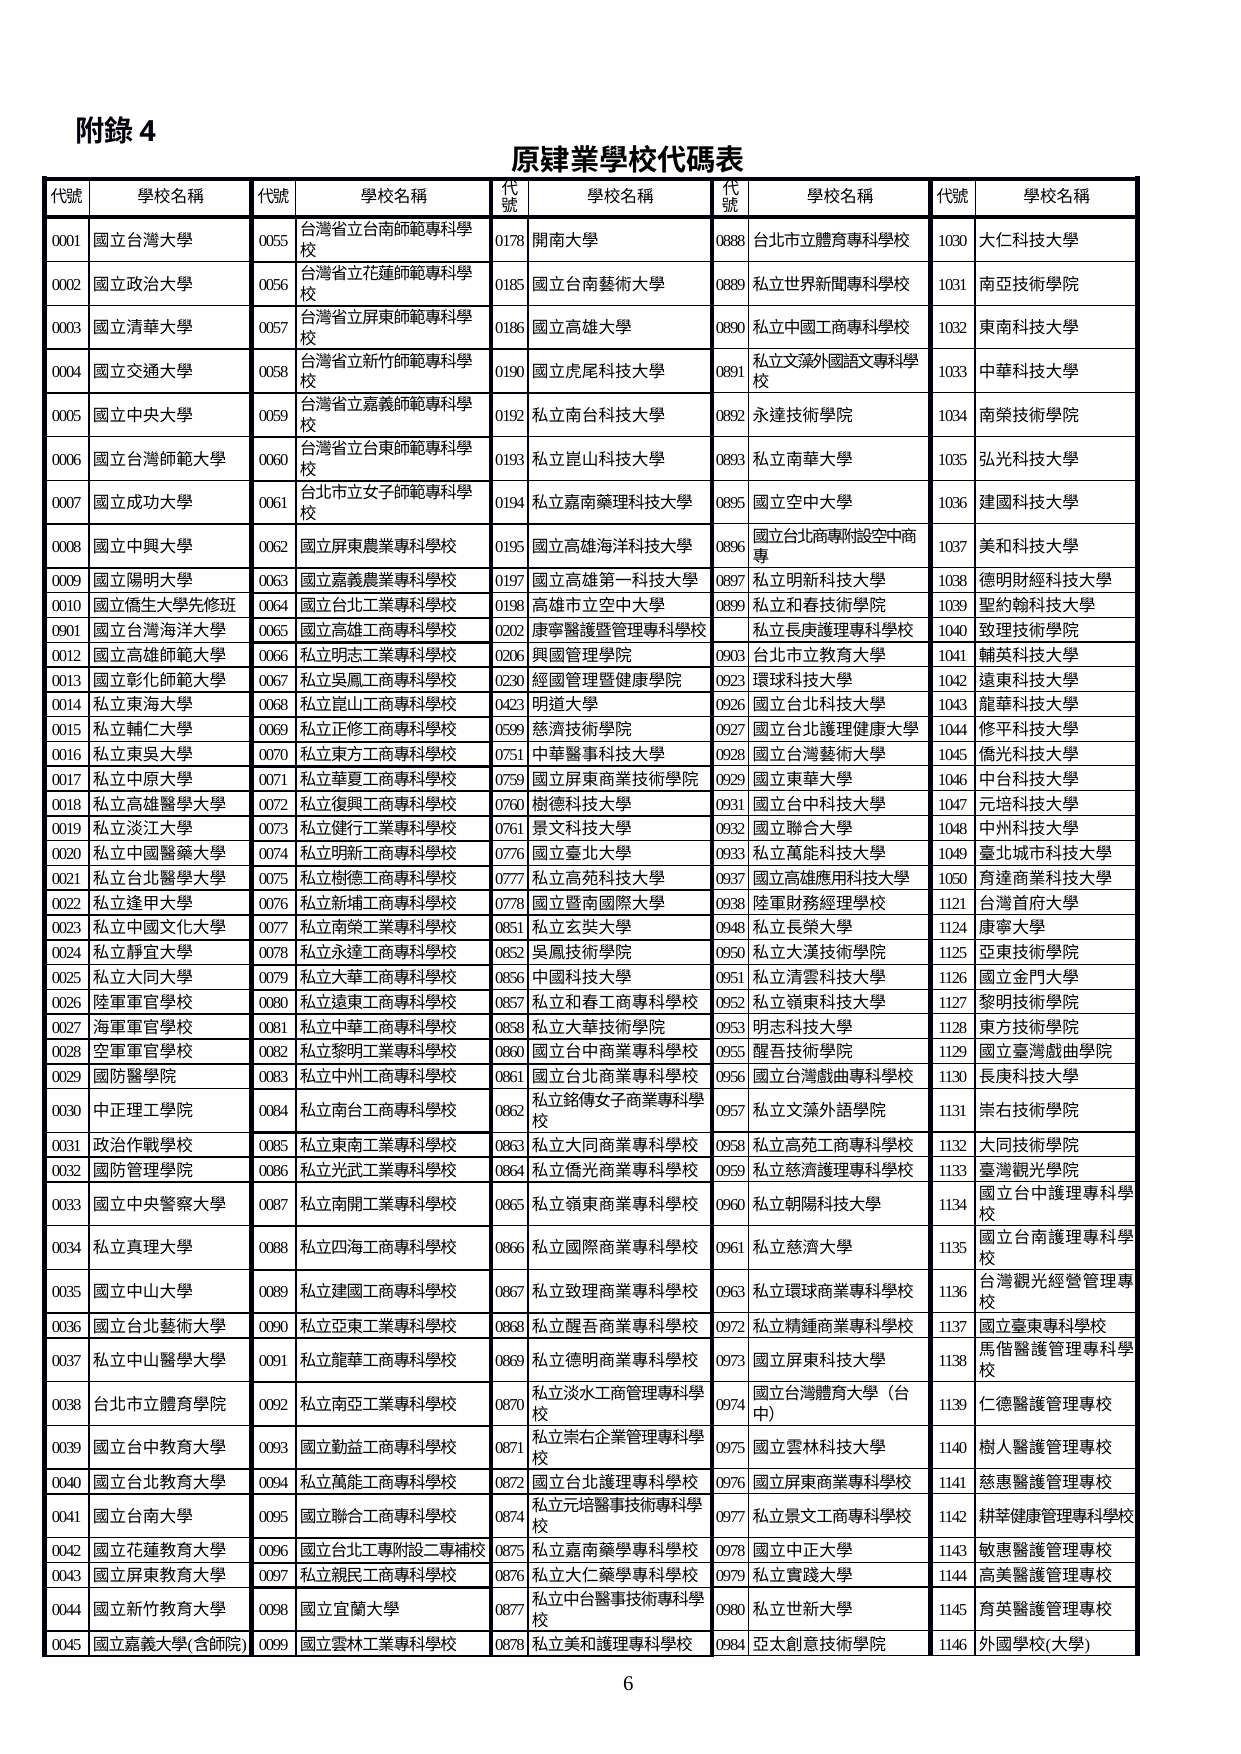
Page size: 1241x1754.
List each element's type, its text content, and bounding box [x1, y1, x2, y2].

table_cell 國立金門大學 [976, 965, 1135, 988]
table_cell 國立台灣戲曲專科學校 [749, 1064, 928, 1088]
table_cell 崇右技術學院 [976, 1089, 1135, 1131]
table_cell 私立親民工商專科學校 [297, 1564, 489, 1586]
table_cell 0077 [254, 916, 295, 939]
table_cell 0098 [254, 1589, 295, 1630]
table_cell 0423 [493, 693, 527, 716]
table_cell 0031 [47, 1133, 88, 1156]
table_cell 0862 [493, 1089, 527, 1131]
table_cell 海軍軍官學校 [90, 1015, 249, 1038]
table_cell 0080 [254, 991, 295, 1013]
table_cell 1045 [933, 742, 974, 765]
table_cell 國立高雄海洋科技大學 [529, 525, 710, 567]
table_cell 康寧大學 [976, 915, 1135, 939]
table_cell 私立永達工商專科學校 [297, 941, 489, 964]
table_cell 陸軍軍官學校 [90, 990, 249, 1013]
table_cell 0090 [254, 1314, 295, 1337]
table_cell 0067 [254, 668, 295, 691]
table_cell 0097 [254, 1564, 295, 1586]
table_cell 0083 [254, 1065, 295, 1088]
table_cell 0864 [493, 1158, 527, 1181]
table_cell 國立台灣體育大學（台中） [749, 1382, 928, 1424]
table_cell 0599 [493, 717, 527, 741]
table_cell 空軍軍官學校 [90, 1040, 249, 1063]
table_cell 0871 [493, 1426, 527, 1468]
table_cell 中國科技大學 [529, 965, 710, 988]
table_cell 0980 [714, 1588, 748, 1630]
table_cell 國立彰化師範大學 [90, 668, 249, 691]
table_cell 0759 [493, 767, 527, 790]
table_cell 1041 [933, 643, 974, 666]
table_cell 私立醒吾商業專科學校 [529, 1314, 710, 1337]
table_cell 0195 [493, 525, 527, 567]
table_cell 0041 [47, 1495, 88, 1537]
table_cell 0012 [47, 643, 88, 666]
table_cell 私立黎明工業專科學校 [297, 1040, 489, 1063]
table_cell 台灣觀光經營管理專校 [976, 1270, 1135, 1312]
table_cell 0973 [714, 1338, 748, 1381]
table_cell 0856 [493, 965, 527, 988]
table_cell 私立吳鳳工商專科學校 [297, 668, 489, 691]
table_cell 國立臺東專科學校 [976, 1313, 1135, 1337]
table_cell 1038 [933, 568, 974, 592]
table_cell 私立逢甲大學 [90, 891, 249, 914]
table_cell 1035 [933, 437, 974, 479]
table_cell 國立中央大學 [90, 394, 249, 436]
table_cell 0062 [254, 525, 295, 567]
table_cell 外國學校(大學) [976, 1631, 1135, 1655]
table_cell 0034 [47, 1226, 88, 1268]
table_cell 0932 [714, 816, 748, 840]
table_cell 0078 [254, 941, 295, 964]
table_cell 1039 [933, 593, 974, 617]
table_cell 0069 [254, 718, 295, 741]
table_cell 0089 [254, 1271, 295, 1312]
table_cell 0877 [493, 1588, 527, 1630]
table_cell 0094 [254, 1470, 295, 1493]
table_cell 康寧醫護暨管理專科學校 [529, 618, 710, 641]
table_cell 私立南台科技大學 [529, 394, 710, 436]
table_cell 國立台北科技大學 [749, 692, 928, 716]
table_cell 中華科技大學 [976, 349, 1135, 392]
table_cell 0005 [47, 394, 88, 436]
table_cell 私立大華工商專科學校 [297, 966, 489, 988]
table_cell 南亞技術學院 [976, 262, 1135, 304]
table_cell 樹德科技大學 [529, 792, 710, 815]
table_cell 0008 [47, 525, 88, 567]
table_cell 0863 [493, 1133, 527, 1156]
table_cell 國立空中大學 [749, 481, 928, 523]
table_cell 私立中山醫學大學 [90, 1339, 249, 1381]
table_cell 0937 [714, 866, 748, 889]
table_cell 私立致理商業專科學校 [529, 1270, 710, 1312]
table_cell 私立美和護理專科學校 [529, 1632, 710, 1655]
table_cell 0190 [493, 350, 527, 392]
table_cell 高雄市立空中大學 [529, 593, 710, 617]
table_cell 0852 [493, 941, 527, 964]
table_cell 國立雲林工業專科學校 [297, 1632, 489, 1655]
table_cell 0029 [47, 1065, 88, 1088]
table_cell 0037 [47, 1339, 88, 1381]
table_cell 國立政治大學 [90, 262, 249, 304]
table_cell 私立樹德工商專科學校 [297, 867, 489, 889]
table_cell 私立長榮大學 [749, 915, 928, 939]
table_cell 私立建國工商專科學校 [297, 1271, 489, 1312]
table_cell 國立高雄應用科技大學 [749, 866, 928, 889]
table_cell 0039 [47, 1426, 88, 1468]
table_cell 私立萬能科技大學 [749, 841, 928, 864]
table_cell 國防醫學院 [90, 1065, 249, 1088]
table_cell 0950 [714, 940, 748, 964]
table_cell 0081 [254, 1015, 295, 1038]
table_cell 國立臺北大學 [529, 841, 710, 864]
table_cell 0876 [493, 1563, 527, 1586]
table_cell 0022 [47, 891, 88, 914]
table_cell 私立精鍾商業專科學校 [749, 1313, 928, 1337]
table_cell 0956 [714, 1064, 748, 1088]
table_cell 私立中國醫藥大學 [90, 841, 249, 864]
table_cell 私立南亞工業專科學校 [297, 1383, 489, 1424]
table_cell 台灣省立新竹師範專科學校 [297, 350, 489, 392]
table_cell 0893 [714, 437, 748, 479]
table_cell 國立台南大學 [90, 1495, 249, 1537]
table_cell 0230 [493, 668, 527, 691]
table_cell 國立台中護理專科學校 [976, 1182, 1135, 1225]
table_cell 建國科技大學 [976, 481, 1135, 523]
table_cell 0002 [47, 262, 88, 304]
table_cell 中正理工學院 [90, 1089, 249, 1131]
table_cell 美和科技大學 [976, 524, 1135, 567]
table_cell 私立輔仁大學 [90, 717, 249, 741]
table_cell 0866 [493, 1226, 527, 1268]
table_cell 1136 [933, 1270, 974, 1312]
table_cell 台北市立體育專科學校 [749, 219, 928, 261]
table_cell 0019 [47, 817, 88, 840]
table_header 代號 [47, 181, 89, 214]
table_cell 私立嶺東科技大學 [749, 990, 928, 1013]
table_cell 1034 [933, 393, 974, 436]
table_cell 私立世界新聞專科學校 [749, 262, 928, 304]
table_cell 私立文藻外語學院 [749, 1089, 928, 1131]
table_cell 0193 [493, 437, 527, 479]
table_cell 0033 [47, 1183, 88, 1225]
table_cell 0897 [714, 568, 748, 592]
table_cell 0978 [714, 1538, 748, 1562]
table_cell 1140 [933, 1426, 974, 1468]
table_cell 國立台灣師範大學 [90, 437, 249, 479]
table_cell 私立復興工商專科學校 [297, 792, 489, 815]
table_cell 0010 [47, 593, 88, 617]
table_cell 私立高苑科技大學 [529, 866, 710, 889]
table_cell 國立暨南國際大學 [529, 891, 710, 914]
table_cell 僑光科技大學 [976, 742, 1135, 765]
table_cell 台灣省立台東師範專科學校 [297, 438, 489, 479]
table_cell 臺灣觀光學院 [976, 1157, 1135, 1181]
table_cell 0899 [714, 593, 748, 617]
table_cell 中台科技大學 [976, 766, 1135, 790]
table_cell 國立清華大學 [90, 306, 249, 348]
table_cell 0040 [47, 1470, 88, 1493]
table_cell 1047 [933, 791, 974, 815]
table_cell 國立僑生大學先修班 [90, 593, 249, 617]
table_cell 私立東方工商專科學校 [297, 743, 489, 765]
table_cell 0085 [254, 1134, 295, 1156]
table_cell 樹人醫護管理專校 [976, 1426, 1135, 1468]
table_cell 0086 [254, 1158, 295, 1181]
table_cell 0870 [493, 1382, 527, 1424]
table_header 學校名稱 [976, 181, 1135, 214]
table_cell 國立台北工專附設二專補校 [297, 1539, 489, 1562]
table_cell 0027 [47, 1015, 88, 1038]
table_cell 0929 [714, 766, 748, 790]
table_cell 私立長庚護理專科學校 [749, 618, 928, 641]
table_cell 0953 [714, 1014, 748, 1038]
table_cell 1121 [933, 890, 974, 914]
table_cell 私立崑山工商專科學校 [297, 693, 489, 716]
table_cell 1044 [933, 717, 974, 741]
table_cell 0923 [714, 667, 748, 691]
table_cell 0958 [714, 1133, 748, 1156]
table_cell 國立勤益工商專科學校 [297, 1427, 489, 1468]
table_cell 0959 [714, 1157, 748, 1181]
table_header 代號 [933, 181, 975, 214]
table_cell 1036 [933, 481, 974, 523]
table_cell 慈濟技術學院 [529, 717, 710, 741]
table_cell 國立中正大學 [749, 1538, 928, 1562]
table_cell 0895 [714, 481, 748, 523]
table_cell 東方技術學院 [976, 1014, 1135, 1038]
table_cell 私立德明商業專科學校 [529, 1339, 710, 1381]
table_cell 國立嘉義農業專科學校 [297, 569, 489, 592]
table_cell 0014 [47, 693, 88, 716]
table_cell 1144 [933, 1563, 974, 1586]
table_cell 台灣省立屏東師範專科學校 [297, 307, 489, 348]
table_cell 私立高雄醫學大學 [90, 792, 249, 815]
table_cell 私立高苑工商專科學校 [749, 1133, 928, 1156]
table_cell 私立淡水工商管理專科學校 [529, 1382, 710, 1424]
table_cell 元培科技大學 [976, 791, 1135, 815]
table_cell 私立明新科技大學 [749, 568, 928, 592]
table_cell 1033 [933, 349, 974, 392]
table_cell 國立台南護理專科學校 [976, 1226, 1135, 1268]
table_cell 國立新竹教育大學 [90, 1588, 249, 1630]
table_cell 國立台灣大學 [90, 219, 249, 261]
table_cell 0092 [254, 1383, 295, 1424]
table_cell 1133 [933, 1157, 974, 1181]
table_cell 0064 [254, 594, 295, 617]
table_cell 國立成功大學 [90, 481, 249, 523]
table_cell 0197 [493, 569, 527, 592]
table_cell 國立屏東教育大學 [90, 1563, 249, 1586]
table_cell 0963 [714, 1270, 748, 1312]
table_cell 0075 [254, 867, 295, 889]
table_header 學校名稱 [749, 181, 928, 214]
table_cell 國立屏東科技大學 [749, 1338, 928, 1381]
table_cell 開南大學 [529, 219, 710, 261]
table_cell 私立崇右企業管理專科學校 [529, 1426, 710, 1468]
table_cell 1046 [933, 766, 974, 790]
table_cell 1137 [933, 1313, 974, 1337]
table_cell 私立嶺東商業專科學校 [529, 1183, 710, 1225]
table_cell 國立台南藝術大學 [529, 262, 710, 304]
text 原肄業學校代碼表 [75, 147, 1181, 176]
table_cell 0018 [47, 792, 88, 815]
table_cell 私立大同商業專科學校 [529, 1133, 710, 1156]
table_cell 0178 [493, 219, 527, 261]
table_cell 0082 [254, 1040, 295, 1063]
table_cell 0878 [493, 1632, 527, 1655]
table_cell 0074 [254, 842, 295, 864]
table_cell 馬偕醫護管理專科學校 [976, 1338, 1135, 1381]
table_cell 國立聯合大學 [749, 816, 928, 840]
table_cell 南榮技術學院 [976, 393, 1135, 436]
table_cell 修平科技大學 [976, 717, 1135, 741]
table_cell 私立大仁藥學專科學校 [529, 1563, 710, 1586]
table_cell 1125 [933, 940, 974, 964]
table_cell 0063 [254, 569, 295, 592]
table_cell 0025 [47, 965, 88, 988]
table_cell 私立實踐大學 [749, 1563, 928, 1586]
table_cell 0035 [47, 1270, 88, 1312]
table_cell 私立朝陽科技大學 [749, 1182, 928, 1225]
table_cell 臺北城市科技大學 [976, 841, 1135, 864]
table_cell 0957 [714, 1089, 748, 1131]
table_cell 0891 [714, 349, 748, 392]
table_cell 1037 [933, 524, 974, 567]
table_cell 育英醫護管理專校 [976, 1588, 1135, 1630]
table_cell 國立宜蘭大學 [297, 1589, 489, 1630]
table_cell 0778 [493, 891, 527, 914]
table_cell 私立南台工商專科學校 [297, 1090, 489, 1131]
table_cell 私立大華技術學院 [529, 1015, 710, 1038]
table_cell 台灣首府大學 [976, 890, 1135, 914]
table_cell 0057 [254, 307, 295, 348]
table_cell 1134 [933, 1182, 974, 1225]
table_cell 私立玄奘大學 [529, 916, 710, 939]
table_cell 私立靜宜大學 [90, 941, 249, 964]
table_cell 1126 [933, 965, 974, 988]
table_cell 中州科技大學 [976, 816, 1135, 840]
table_cell 0003 [47, 306, 88, 348]
table_cell 東南科技大學 [976, 306, 1135, 348]
table_cell 國立嘉義大學(含師院) [90, 1632, 249, 1655]
table_cell 永達技術學院 [749, 393, 928, 436]
table_cell 0875 [493, 1538, 527, 1562]
table_cell 國立東華大學 [749, 766, 928, 790]
table_cell 中華醫事科技大學 [529, 742, 710, 765]
table_cell 興國管理學院 [529, 643, 710, 666]
table_cell 0073 [254, 817, 295, 840]
table_cell 環球科技大學 [749, 667, 928, 691]
table_cell 私立東海大學 [90, 693, 249, 716]
table_cell 0927 [714, 717, 748, 741]
table_cell 0751 [493, 742, 527, 765]
table_cell 0013 [47, 668, 88, 691]
table_cell 0979 [714, 1563, 748, 1586]
table_cell 私立龍華工商專科學校 [297, 1339, 489, 1381]
table_cell 弘光科技大學 [976, 437, 1135, 479]
table_cell 0045 [47, 1632, 88, 1655]
table_cell 0777 [493, 866, 527, 889]
table_header 學校名稱 [529, 181, 710, 214]
table_cell 0955 [714, 1039, 748, 1063]
table_cell 1138 [933, 1338, 974, 1381]
table_cell 0091 [254, 1339, 295, 1381]
table_cell 國立屏東農業專科學校 [297, 525, 489, 567]
table_cell 國立花蓮教育大學 [90, 1538, 249, 1562]
table_cell 台北市立女子師範專科學校 [297, 482, 489, 523]
table_cell 國立台北商業專科學校 [529, 1065, 710, 1088]
table_cell 1130 [933, 1064, 974, 1088]
table_cell 1031 [933, 262, 974, 304]
table_cell 國立台北教育大學 [90, 1470, 249, 1493]
table_cell 0084 [254, 1090, 295, 1131]
table_cell 1142 [933, 1494, 974, 1537]
table_cell 長庚科技大學 [976, 1064, 1135, 1088]
table_cell 1132 [933, 1133, 974, 1156]
table_cell 私立中華工商專科學校 [297, 1015, 489, 1038]
table_cell 高美醫護管理專校 [976, 1563, 1135, 1586]
table_cell 0901 [47, 618, 88, 641]
table_cell 1040 [933, 618, 974, 641]
table_cell 0888 [714, 219, 748, 261]
table_cell 國立高雄第一科技大學 [529, 569, 710, 592]
table_cell 0192 [493, 394, 527, 436]
table_cell 國立屏東商業技術學院 [529, 767, 710, 790]
table_cell 0951 [714, 965, 748, 988]
table_cell 0023 [47, 916, 88, 939]
table_cell 輔英科技大學 [976, 643, 1135, 666]
table_cell 明道大學 [529, 693, 710, 716]
table_cell 國立高雄大學 [529, 306, 710, 348]
table_cell 國立陽明大學 [90, 569, 249, 592]
table_cell 0984 [714, 1631, 748, 1655]
table_cell 私立光武工業專科學校 [297, 1158, 489, 1181]
table_cell 0032 [47, 1158, 88, 1181]
table_cell 0185 [493, 262, 527, 304]
table_cell 0933 [714, 841, 748, 864]
table_cell 私立國際商業專科學校 [529, 1226, 710, 1268]
table_cell 私立世新大學 [749, 1588, 928, 1630]
table_cell 仁德醫護管理專校 [976, 1382, 1135, 1424]
table_cell 國立聯合工商專科學校 [297, 1495, 489, 1537]
table_cell 經國管理暨健康學院 [529, 668, 710, 691]
table_cell 1050 [933, 866, 974, 889]
table_cell 0857 [493, 990, 527, 1013]
table_cell 1032 [933, 306, 974, 348]
table_cell 0070 [254, 743, 295, 765]
table_cell 0928 [714, 742, 748, 765]
table_cell 0076 [254, 891, 295, 914]
table_cell 私立大漢技術學院 [749, 940, 928, 964]
table_cell 私立健行工業專科學校 [297, 817, 489, 840]
table_cell 1049 [933, 841, 974, 864]
table_cell 1141 [933, 1469, 974, 1493]
table_cell 0006 [47, 437, 88, 479]
table_cell 0096 [254, 1539, 295, 1562]
table_cell 1127 [933, 990, 974, 1013]
table_cell 1131 [933, 1089, 974, 1131]
table_cell 0072 [254, 792, 295, 815]
table_cell 私立萬能工商專科學校 [297, 1470, 489, 1493]
table_cell 0975 [714, 1426, 748, 1468]
table_cell 私立南榮工業專科學校 [297, 916, 489, 939]
table_cell 0952 [714, 990, 748, 1013]
table_cell 0851 [493, 916, 527, 939]
table_cell 0020 [47, 841, 88, 864]
table_cell 私立南開工業專科學校 [297, 1183, 489, 1225]
table_cell 1128 [933, 1014, 974, 1038]
table_cell 0896 [714, 524, 748, 567]
table_cell 1030 [933, 219, 974, 261]
table_cell 0095 [254, 1495, 295, 1537]
table_cell 聖約翰科技大學 [976, 593, 1135, 617]
table_cell 0872 [493, 1470, 527, 1493]
table_cell 1042 [933, 667, 974, 691]
table_cell 亞東技術學院 [976, 940, 1135, 964]
table_header 代號 [254, 181, 295, 214]
table_cell 0860 [493, 1040, 527, 1063]
table_cell 0007 [47, 481, 88, 523]
table_cell 0093 [254, 1427, 295, 1468]
table_cell 私立慈濟護理專科學校 [749, 1157, 928, 1181]
table_cell 國立虎尾科技大學 [529, 350, 710, 392]
table_cell 0865 [493, 1183, 527, 1225]
table_cell [714, 618, 748, 641]
table_cell 國立高雄師範大學 [90, 643, 249, 666]
table_cell 0974 [714, 1382, 748, 1424]
table_cell 0016 [47, 742, 88, 765]
table_cell 私立東吳大學 [90, 742, 249, 765]
table_cell 私立中原大學 [90, 767, 249, 790]
table_cell 0760 [493, 792, 527, 815]
table_cell 政治作戰學校 [90, 1133, 249, 1156]
table_cell 0058 [254, 350, 295, 392]
table_cell 0004 [47, 350, 88, 392]
table_cell 私立大同大學 [90, 965, 249, 988]
table_cell 龍華科技大學 [976, 692, 1135, 716]
table_cell 0038 [47, 1382, 88, 1424]
table_cell 私立台北醫學大學 [90, 866, 249, 889]
table_cell 0099 [254, 1632, 295, 1655]
table_cell 私立中台醫事技術專科學校 [529, 1588, 710, 1630]
table_cell 國立台中科技大學 [749, 791, 928, 815]
table_cell 0030 [47, 1089, 88, 1131]
table_cell 私立正修工商專科學校 [297, 718, 489, 741]
table_cell 國立台北工業專科學校 [297, 594, 489, 617]
table_cell 0972 [714, 1313, 748, 1337]
table_cell 0015 [47, 717, 88, 741]
table_cell 私立華夏工商專科學校 [297, 768, 489, 790]
table_cell 私立遠東工商專科學校 [297, 991, 489, 1013]
table_cell 0021 [47, 866, 88, 889]
table_cell 1129 [933, 1039, 974, 1063]
table_cell 私立亞東工業專科學校 [297, 1314, 489, 1337]
table_cell 大同技術學院 [976, 1133, 1135, 1156]
table_cell 0202 [493, 618, 527, 641]
table_cell 致理技術學院 [976, 618, 1135, 641]
table_cell 0026 [47, 990, 88, 1013]
table_cell 0001 [47, 219, 88, 261]
table_cell 0903 [714, 643, 748, 666]
table_cell 醒吾技術學院 [749, 1039, 928, 1063]
table_cell 陸軍財務經理學校 [749, 890, 928, 914]
table_cell 遠東科技大學 [976, 667, 1135, 691]
table_cell 黎明技術學院 [976, 990, 1135, 1013]
table_cell 台北市立教育大學 [749, 643, 928, 666]
table_cell 1124 [933, 915, 974, 939]
table_cell 0776 [493, 841, 527, 864]
table_cell 0861 [493, 1065, 527, 1088]
table_cell 0761 [493, 817, 527, 840]
table_cell 國防管理學院 [90, 1158, 249, 1181]
table_cell 私立嘉南藥學專科學校 [529, 1538, 710, 1562]
table_cell 私立四海工商專科學校 [297, 1227, 489, 1268]
table_cell 台灣省立花蓮師範專科學校 [297, 263, 489, 304]
table_cell 國立台北商專附設空中商專 [749, 524, 928, 567]
table_cell 耕莘健康管理專科學校 [976, 1494, 1135, 1537]
table_cell 私立中州工商專科學校 [297, 1065, 489, 1088]
table_cell 國立台中教育大學 [90, 1426, 249, 1468]
table_cell 私立慈濟大學 [749, 1226, 928, 1268]
table_cell 0042 [47, 1538, 88, 1562]
table_cell 0858 [493, 1015, 527, 1038]
table_cell 0976 [714, 1469, 748, 1493]
table_cell 0194 [493, 481, 527, 523]
table_cell 私立文藻外國語文專科學校 [749, 349, 928, 392]
table_cell 0088 [254, 1227, 295, 1268]
table_cell 0059 [254, 394, 295, 436]
table_cell 台灣省立台南師範專科學校 [297, 219, 489, 261]
table_cell 國立中山大學 [90, 1270, 249, 1312]
table_cell 0066 [254, 644, 295, 666]
table_cell 私立中國文化大學 [90, 916, 249, 939]
table_cell 0061 [254, 482, 295, 523]
table_cell 0961 [714, 1226, 748, 1268]
table_header 代號 [493, 181, 528, 214]
table_cell 0186 [493, 306, 527, 348]
table_cell 吳鳳技術學院 [529, 941, 710, 964]
table_cell 私立崑山科技大學 [529, 437, 710, 479]
table_cell 明志科技大學 [749, 1014, 928, 1038]
table_cell 0079 [254, 966, 295, 988]
table_cell 0931 [714, 791, 748, 815]
table_header 代號 [714, 181, 748, 214]
table_cell 育達商業科技大學 [976, 866, 1135, 889]
table_cell 0198 [493, 593, 527, 617]
table_cell 敏惠醫護管理專校 [976, 1538, 1135, 1562]
table_cell 0926 [714, 692, 748, 716]
table_cell 0036 [47, 1314, 88, 1337]
table_cell 私立銘傳女子商業專科學校 [529, 1089, 710, 1131]
table_cell 0065 [254, 619, 295, 641]
table_cell 0869 [493, 1339, 527, 1381]
table_cell 1048 [933, 816, 974, 840]
table_cell 0977 [714, 1494, 748, 1537]
table_cell 0056 [254, 263, 295, 304]
table_cell 國立台北護理專科學校 [529, 1470, 710, 1493]
table_cell 私立東南工業專科學校 [297, 1134, 489, 1156]
table_cell 1146 [933, 1631, 974, 1655]
table_cell 私立環球商業專科學校 [749, 1270, 928, 1312]
table_cell 0868 [493, 1314, 527, 1337]
table_cell 德明財經科技大學 [976, 568, 1135, 592]
table_cell 0867 [493, 1270, 527, 1312]
table_cell 0060 [254, 438, 295, 479]
table_cell 私立中國工商專科學校 [749, 306, 928, 348]
table_cell 國立台北藝術大學 [90, 1314, 249, 1337]
table_cell 1043 [933, 692, 974, 716]
table_cell 0009 [47, 569, 88, 592]
table_cell 私立僑光商業專科學校 [529, 1158, 710, 1181]
table_cell 0960 [714, 1182, 748, 1225]
table_cell 私立南華大學 [749, 437, 928, 479]
table_cell 0890 [714, 306, 748, 348]
table_cell 1145 [933, 1588, 974, 1630]
table_cell 國立屏東商業專科學校 [749, 1469, 928, 1493]
table_cell 亞太創意技術學院 [749, 1631, 928, 1655]
table_header 學校名稱 [296, 181, 489, 214]
table_cell 國立雲林科技大學 [749, 1426, 928, 1468]
table_cell 國立中興大學 [90, 525, 249, 567]
table_cell 大仁科技大學 [976, 219, 1135, 261]
table_cell 國立高雄工商專科學校 [297, 619, 489, 641]
table_cell 0889 [714, 262, 748, 304]
table_cell 0043 [47, 1563, 88, 1586]
table_cell 私立明新工商專科學校 [297, 842, 489, 864]
table_cell 私立和春技術學院 [749, 593, 928, 617]
table_cell 0024 [47, 941, 88, 964]
table_cell 0948 [714, 915, 748, 939]
table_cell 1143 [933, 1538, 974, 1562]
table_cell 私立元培醫事技術專科學校 [529, 1495, 710, 1537]
table_cell 台北市立體育學院 [90, 1382, 249, 1424]
table_cell 國立台中商業專科學校 [529, 1040, 710, 1063]
table_cell 台灣省立嘉義師範專科學校 [297, 394, 489, 436]
table_cell 0055 [254, 219, 295, 261]
table_cell 私立和春工商專科學校 [529, 990, 710, 1013]
table_cell 0071 [254, 768, 295, 790]
table_cell 私立景文工商專科學校 [749, 1494, 928, 1537]
table_cell 0938 [714, 890, 748, 914]
table_header 學校名稱 [90, 181, 249, 214]
table_cell 私立嘉南藥理科技大學 [529, 481, 710, 523]
table_cell 0874 [493, 1495, 527, 1537]
table_cell 國立台北護理健康大學 [749, 717, 928, 741]
table_cell 1135 [933, 1226, 974, 1268]
table_cell 0028 [47, 1040, 88, 1063]
table_cell 0206 [493, 643, 527, 666]
table_cell 國立臺灣戲曲學院 [976, 1039, 1135, 1063]
table_cell 0068 [254, 693, 295, 716]
table_cell 慈惠醫護管理專校 [976, 1469, 1135, 1493]
table_cell 景文科技大學 [529, 817, 710, 840]
table_cell 國立交通大學 [90, 350, 249, 392]
table_cell 私立淡江大學 [90, 817, 249, 840]
table_cell 1139 [933, 1382, 974, 1424]
table_cell 0087 [254, 1183, 295, 1225]
table_cell 國立中央警察大學 [90, 1183, 249, 1225]
table_cell 私立新埔工商專科學校 [297, 891, 489, 914]
table_cell 0044 [47, 1588, 88, 1630]
table_cell 0892 [714, 393, 748, 436]
text 附錄4 [75, 118, 1181, 147]
table_cell 私立明志工業專科學校 [297, 644, 489, 666]
table_cell 0017 [47, 767, 88, 790]
table_cell 私立真理大學 [90, 1226, 249, 1268]
table_cell 國立台灣海洋大學 [90, 618, 249, 641]
table_cell 私立清雲科技大學 [749, 965, 928, 988]
table_cell 國立台灣藝術大學 [749, 742, 928, 765]
